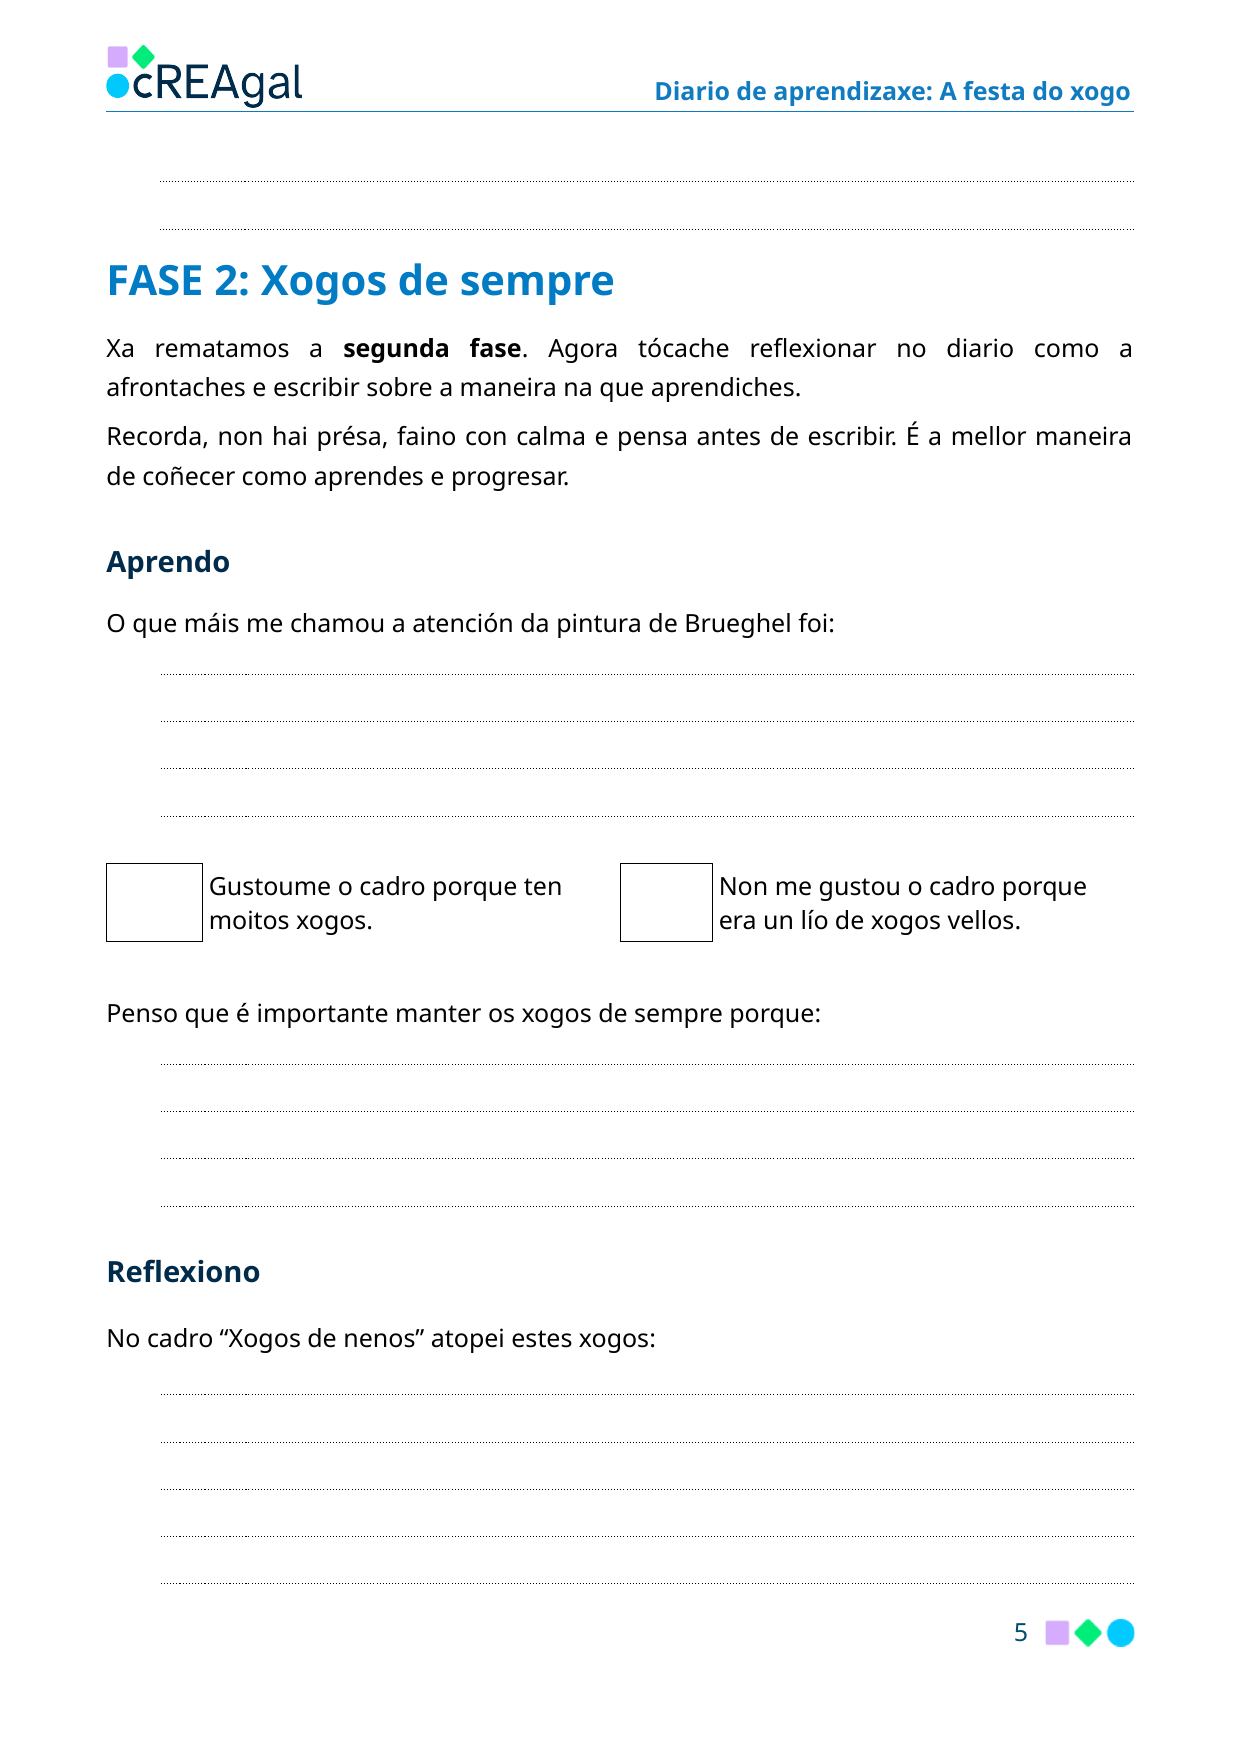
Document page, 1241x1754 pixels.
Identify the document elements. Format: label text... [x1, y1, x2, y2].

table_cell [160, 183, 245, 230]
table_cell [160, 770, 246, 817]
table_cell [160, 1443, 246, 1490]
table_cell [160, 722, 246, 769]
text O que máis me chamou a atención da pintura de Brueghel foi: [106, 606, 1134, 639]
table_cell [160, 135, 245, 182]
text Xa rematamos a segunda fase. Agora tócache reflexionar no diario como a afrontaches e escribir sobre a maneira na que aprendiches. [106, 330, 1134, 403]
table_header Gustoume o cadro porque ten moitos xogos. [203, 863, 620, 942]
table_cell [246, 1065, 1134, 1112]
table_cell [160, 1112, 246, 1159]
subtitle Reflexiono [106, 1251, 1134, 1291]
table_header [160, 1360, 246, 1395]
table_cell [246, 1443, 1134, 1490]
text No cadro “Xogos de nenos” atopei estes xogos: [106, 1321, 1134, 1355]
table_cell [160, 675, 246, 722]
subtitle FASE 2: Xogos de sempre [106, 251, 1134, 307]
subtitle Aprendo [106, 542, 1134, 581]
table_header [160, 1030, 246, 1065]
table_cell [160, 1160, 246, 1207]
table_cell [246, 770, 1134, 817]
table_header [107, 864, 202, 941]
table_cell [246, 675, 1134, 722]
table_header [246, 640, 1134, 675]
picture [1124, 1636, 1135, 1647]
picture [1125, 1619, 1135, 1630]
table_cell [246, 1395, 1134, 1443]
table_cell [246, 1160, 1134, 1207]
table_cell [246, 722, 1134, 769]
table_cell [245, 183, 1134, 230]
table_cell [245, 135, 1134, 182]
table_header [246, 1360, 1134, 1395]
text Recorda, non hai présa, faino con calma e pensa antes de escribir. É a mellor maneira de coñecer como aprendes e progresar. [106, 419, 1134, 492]
table_header [246, 1030, 1134, 1065]
table_header [621, 864, 712, 941]
table_cell [246, 1490, 1134, 1537]
table_cell [160, 1395, 246, 1443]
table_header Non me gustou o cadro porque era un lío de xogos vellos. [713, 863, 1132, 942]
table_cell [160, 1490, 246, 1537]
table_cell [246, 1112, 1134, 1159]
table_cell [160, 1537, 246, 1584]
text Penso que é importante manter os xogos de sempre porque: [106, 995, 1134, 1029]
table_cell [246, 1537, 1134, 1584]
table_cell [160, 1065, 246, 1112]
picture [1045, 1619, 1118, 1647]
picture [106, 45, 302, 108]
table_header [160, 640, 246, 675]
